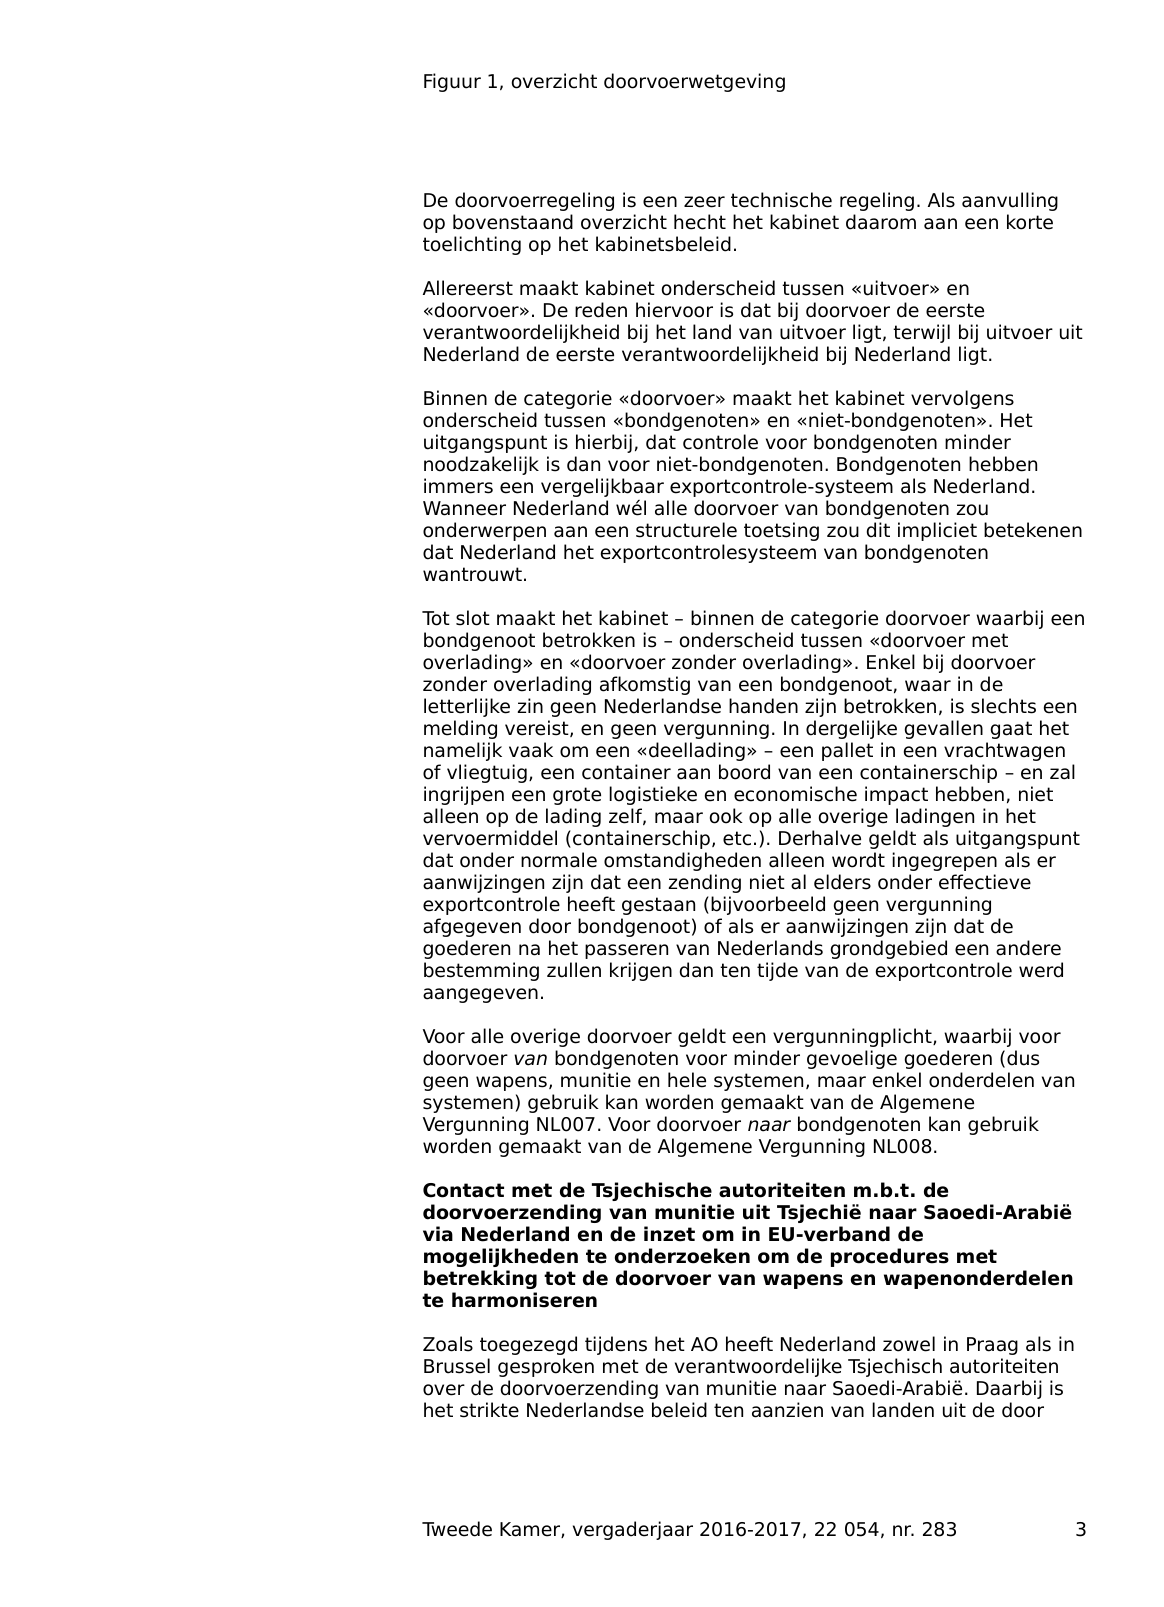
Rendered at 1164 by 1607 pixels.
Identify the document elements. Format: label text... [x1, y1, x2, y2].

text Zoals toegezegd tijdens het AO heeft Nederland zowel in Praag als in Brussel gesproken met de verantwoordelijke Tsjechisch autoriteiten over de doorvoerzending van munitie naar Saoedi-Arabië. Daarbij is het strikte Nederlandse beleid ten aanzien van landen uit de door [422, 1334, 1087, 1422]
text Binnen de categorie «doorvoer» maakt het kabinet vervolgens onderscheid tussen «bondgenoten» en «niet-bondgenoten». Het uitgangspunt is hierbij, dat controle voor bondgenoten minder noodzakelijk is dan voor niet-bondgenoten. Bondgenoten hebben immers een vergelijkbaar exportcontrole-systeem als Nederland. Wanneer Nederland wél alle doorvoer van bondgenoten zou onderwerpen aan een structurele toetsing zou dit impliciet betekenen dat Nederland het exportcontrolesysteem van bondgenoten wantrouwt. [422, 388, 1087, 586]
subtitle Contact met de Tsjechische autoriteiten m.b.t. de doorvoerzending van munitie uit Tsjechië naar Saoedi-Arabië via Nederland en de inzet om in EU-verband de mogelijkheden te onderzoeken om de procedures met betrekking tot de doorvoer van wapens en wapenonderdelen te harmoniseren [422, 1180, 1087, 1312]
text Tot slot maakt het kabinet – binnen de categorie doorvoer waarbij een bondgenoot betrokken is – onderscheid tussen «doorvoer met overlading» en «doorvoer zonder overlading». Enkel bij doorvoer zonder overlading afkomstig van een bondgenoot, waar in de letterlijke zin geen Nederlandse handen zijn betrokken, is slechts een melding vereist, en geen vergunning. In dergelijke gevallen gaat het namelijk vaak om een «deellading» – een pallet in een vrachtwagen of vliegtuig, een container aan boord van een containerschip – en zal ingrijpen een grote logistieke en economische impact hebben, niet alleen op de lading zelf, maar ook op alle overige ladingen in het vervoermiddel (containerschip, etc.). Derhalve geldt als uitgangspunt dat onder normale omstandigheden alleen wordt ingegrepen als er aanwijzingen zijn dat een zending niet al elders onder effectieve exportcontrole heeft gestaan (bijvoorbeeld geen vergunning afgegeven door bondgenoot) of als er aanwijzingen zijn dat de goederen na het passeren van Nederlands grondgebied een andere bestemming zullen krijgen dan ten tijde van de exportcontrole werd aangegeven. [422, 608, 1087, 1004]
text Figuur 1, overzicht doorvoerwetgeving [422, 71, 1072, 93]
text Voor alle overige doorvoer geldt een vergunningplicht, waarbij voor doorvoer van bondgenoten voor minder gevoelige goederen (dus geen wapens, munitie en hele systemen, maar enkel onderdelen van systemen) gebruik kan worden gemaakt van de Algemene Vergunning NL007. Voor doorvoer naar bondgenoten kan gebruik worden gemaakt van de Algemene Vergunning NL008. [422, 1026, 1087, 1158]
text De doorvoerregeling is een zeer technische regeling. Als aanvulling op bovenstaand overzicht hecht het kabinet daarom aan een korte toelichting op het kabinetsbeleid. [422, 190, 1087, 256]
text Allereerst maakt kabinet onderscheid tussen «uitvoer» en «doorvoer». De reden hiervoor is dat bij doorvoer de eerste verantwoordelijkheid bij het land van uitvoer ligt, terwijl bij uitvoer uit Nederland de eerste verantwoordelijkheid bij Nederland ligt. [422, 278, 1087, 366]
